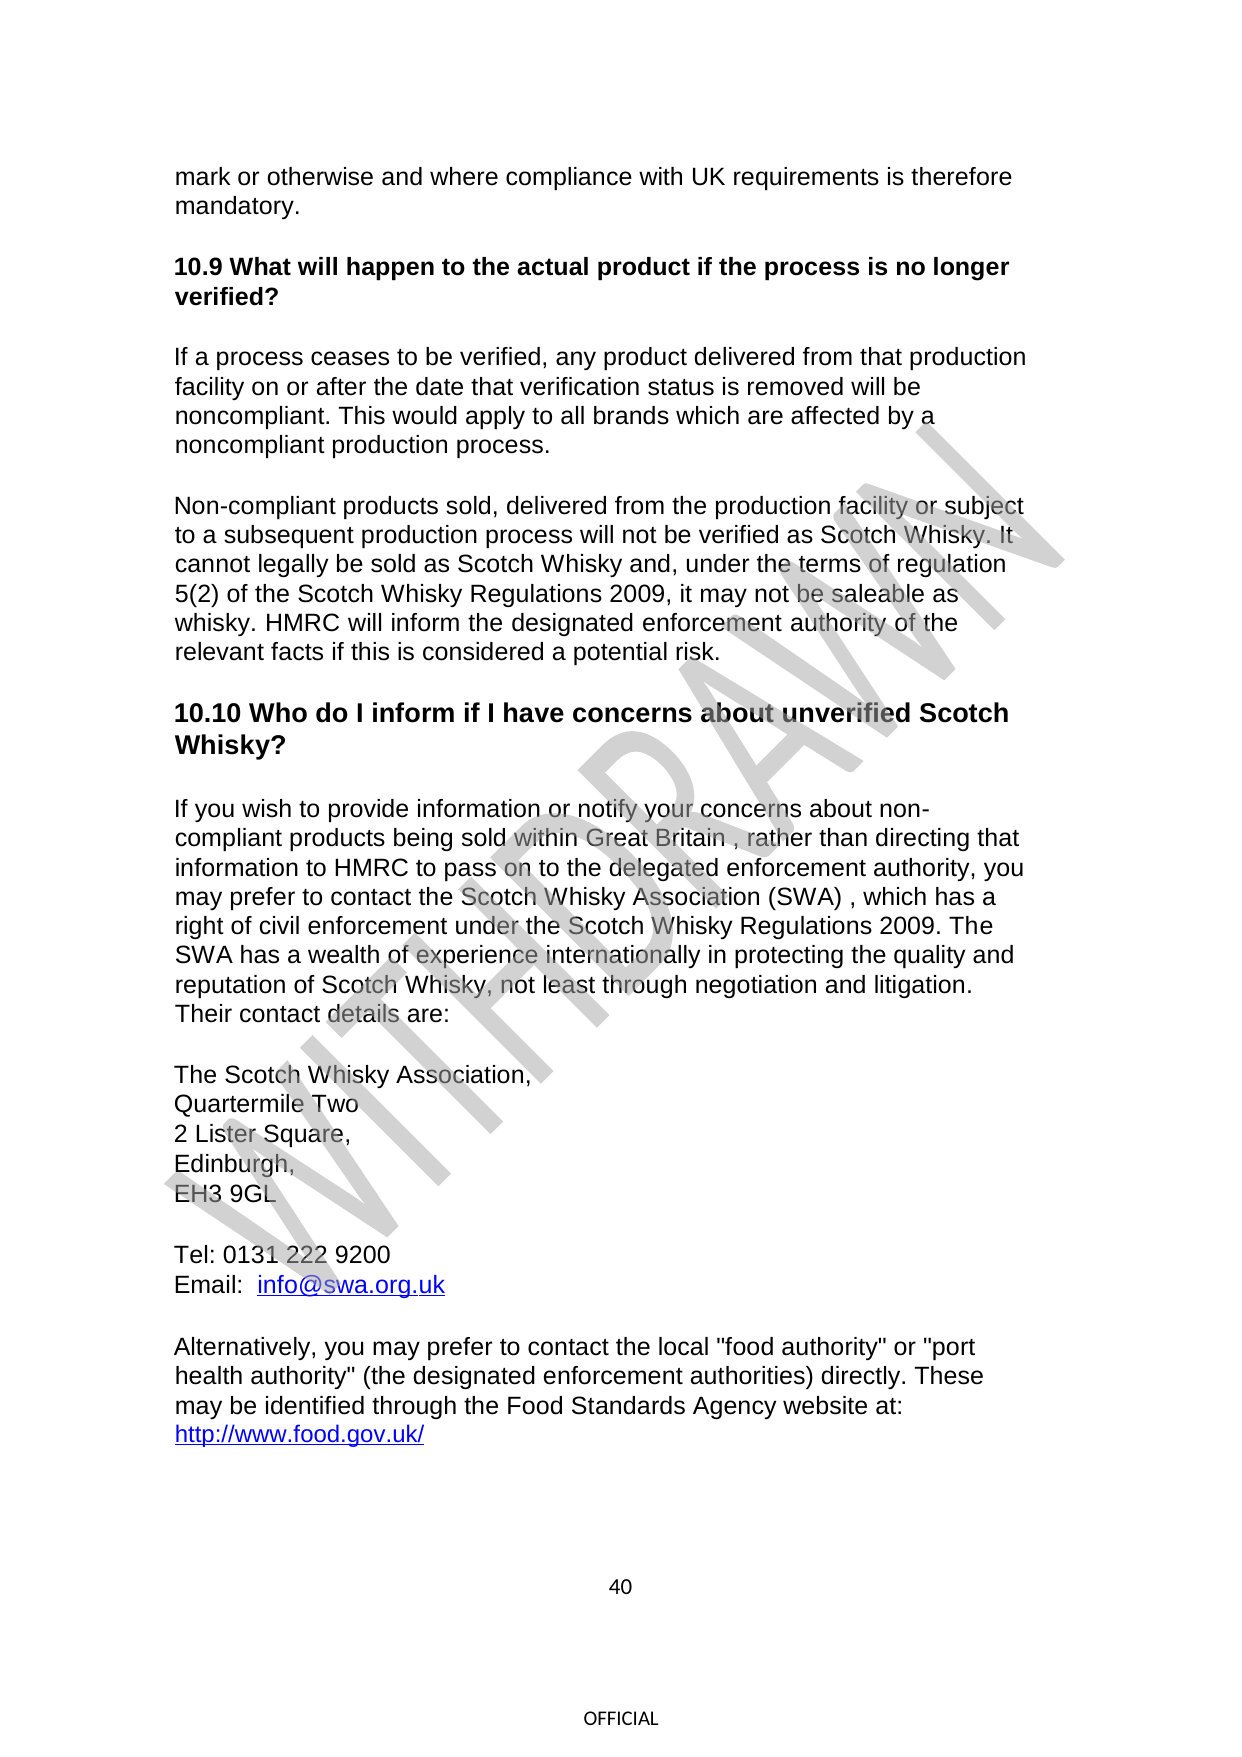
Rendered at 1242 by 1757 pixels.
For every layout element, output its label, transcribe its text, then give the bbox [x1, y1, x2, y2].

text Alternatively, you may prefer to contact the local "food authority" or "port health authority" (the designated enforcement authorities) directly. These may be identified through the Food Standards Agency website at: http://www.food.gov.uk/ [173, 1332, 987, 1447]
text 5(2) of the Scotch Whisky Regulations 2009, it may not be saleable as whisky. HMRC will inform the designated enforcement authority of the relevant facts if this is considered a potential risk. [174, 578, 839, 665]
text 5(2) of the Scotch Whisky Regulations 2009, it may not be saleable as whisky. HMRC will inform the designated enforcement authority of the relevant facts if this is considered a potential risk. [896, 578, 959, 665]
text 10.10 Who do I inform if I have concerns about unverified Scotch [760, 697, 870, 728]
text [813, 729, 1069, 760]
text 10.10 Who do I inform if I have concerns about unverified Scotch [173, 697, 713, 728]
text Non-compliant products sold, delivered from the production facility or subject to a subsequent production process will not be verified as Scotch Whisky. It cannot legally be sold as Scotch Whisky and, under the terms of regulation [173, 491, 941, 578]
text mark or otherwise and where compliance with UK requirements is therefore mandatory. [174, 162, 1016, 220]
text Non-compliant products sold, delivered from the production facility or subject to a subsequent production process will not be verified as Scotch Whisky. It cannot legally be sold as Scotch Whisky and, under the terms of regulation [892, 491, 1009, 533]
text 2 Lister Square, [173, 1119, 234, 1148]
text 10.10 Who do I inform if I have concerns about unverified Scotch [715, 697, 775, 728]
text Tel: 0131 222 9200 [314, 1240, 1069, 1269]
text The Scotch Whisky Association, Quartermile Two [173, 1059, 369, 1118]
text Email: info@swa.org.uk [173, 1270, 400, 1298]
text 5(2) of the Scotch Whisky Regulations 2009, it may not be saleable as whisky. HMRC will inform the designated enforcement authority of the relevant facts if this is considered a potential risk. [818, 601, 919, 665]
text Edinburgh, EH3 9GL [271, 1163, 302, 1208]
text [791, 746, 826, 760]
text Non-compliant products sold, delivered from the production facility or subject to a subsequent production process will not be verified as Scotch Whisky. It cannot legally be sold as Scotch Whisky and, under the terms of regulation [931, 525, 1027, 578]
text Tel: 0131 222 9200 [281, 1240, 304, 1256]
text Edinburgh, EH3 9GL [173, 1149, 273, 1208]
text Whisky? [174, 729, 732, 760]
text 2 Lister Square, [398, 1119, 1069, 1148]
text 10.9 What will happen to the actual product if the process is no longer verified? [173, 252, 1013, 310]
text The Scotch Whisky Association, Quartermile Two [442, 1059, 537, 1118]
text [735, 729, 786, 760]
text Edinburgh, EH3 9GL [173, 1191, 198, 1208]
text 2 Lister Square, [328, 1119, 399, 1148]
text 2 Lister Square, [237, 1119, 324, 1148]
text 5(2) of the Scotch Whisky Regulations 2009, it may not be saleable as whisky. HMRC will inform the designated enforcement authority of the relevant facts if this is considered a potential risk. [819, 578, 900, 628]
text Tel: 0131 222 9200 [173, 1240, 289, 1269]
text 10.10 Who do I inform if I have concerns about unverified Scotch [880, 697, 1069, 728]
text The Scotch Whisky Association, Quartermile Two [338, 1059, 473, 1118]
text If you wish to provide information or notify your concerns about non- compliant products being sold within Great Britain , rather than directing that information to HMRC to pass on to the delegated enforcement authority, you may prefer to contact the Scotch Whisky Association (SWA) , which has a right of civil enforcement under the Scotch Whisky Regulations 2009. The SWA has a wealth of experience internationally in protecting the quality and reputation of Scotch Whisky, not least through negotiation and litigation. Their contact details are: [173, 794, 1027, 1028]
text Email: info@swa.org.uk [331, 1270, 1069, 1298]
text If a process ceases to be verified, any product delivered from that production facility on or after the date that verification status is removed will be noncompliant. This would apply to all brands which are affected by a noncompliant production process. [173, 342, 1029, 459]
